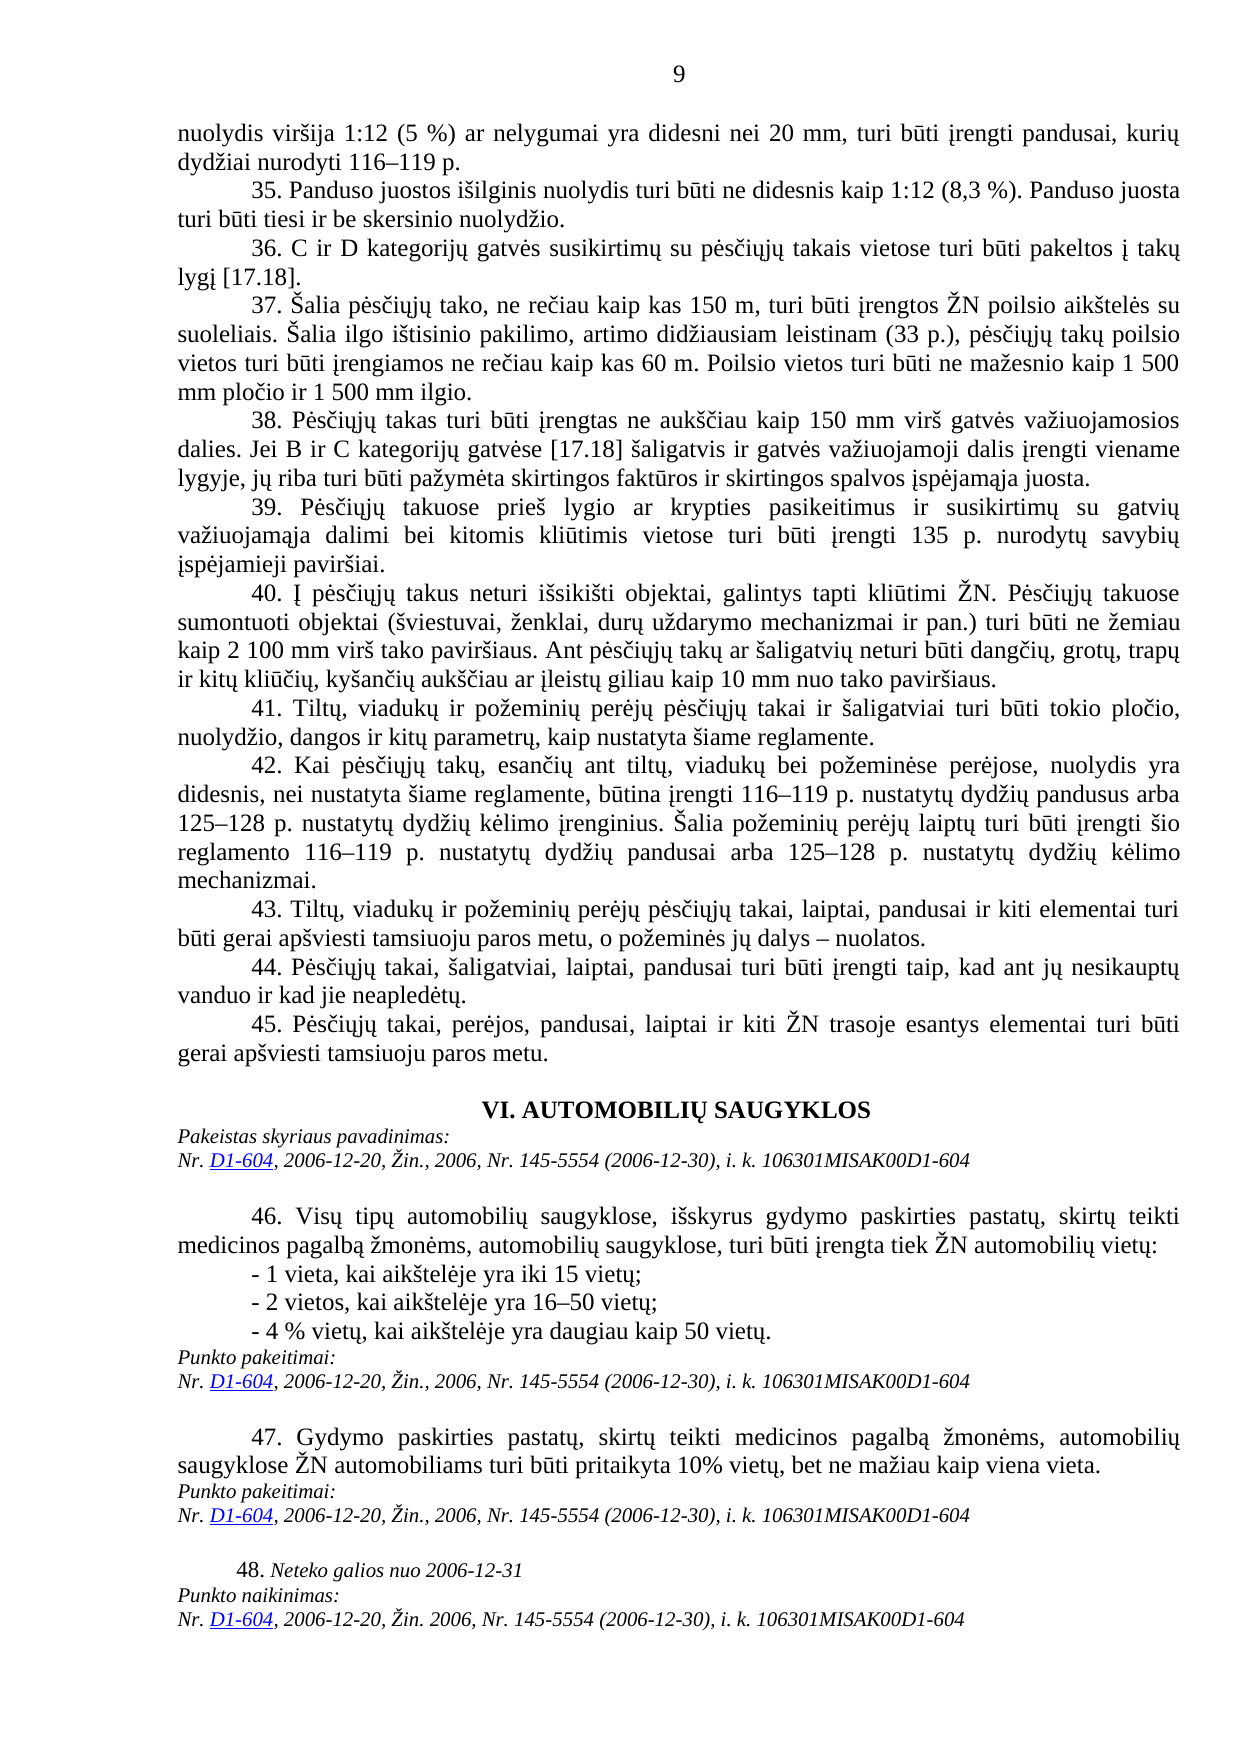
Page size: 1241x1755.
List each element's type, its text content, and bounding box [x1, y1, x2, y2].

text Nr. D1-604, 2006-12-20, Žin., 2006, Nr. 145-5554 (2006-12-30), i. k. 106301MISAK00D1-604 [177, 1369, 1181, 1393]
text Punkto naikinimas: [177, 1583, 1181, 1607]
text 42. Kai pėsčiųjų takų, esančių ant tiltų, viadukų bei požeminėse perėjose, nuolydis yra didesnis, nei nustatyta šiame reglamente, būtina įrengti 116–119 p. nustatytų dydžių pandusus arba 125–128 p. nustatytų dydžių kėlimo įrenginius. Šalia požeminių perėjų laiptų turi būti įrengti šio reglamento 116–119 p. nustatytų dydžių pandusai arba 125–128 p. nustatytų dydžių kėlimo mechanizmai. [177, 751, 1181, 894]
text nuolydis viršija 1:12 (5 %) ar nelygumai yra didesni nei 20 mm, turi būti įrengti pandusai, kurių dydžiai nurodyti 116–119 p. [177, 118, 1181, 176]
text 44. Pėsčiųjų takai, šaligatviai, laiptai, pandusai turi būti įrengti taip, kad ant jų nesikauptų vanduo ir kad jie neapledėtų. [177, 952, 1181, 1009]
text Nr. D1-604, 2006-12-20, Žin., 2006, Nr. 145-5554 (2006-12-30), i. k. 106301MISAK00D1-604 [177, 1148, 1181, 1172]
text 38. Pėsčiųjų takas turi būti įrengtas ne aukščiau kaip 150 mm virš gatvės važiuojamosios dalies. Jei B ir C kategorijų gatvėse [17.18] šaligatvis ir gatvės važiuojamoji dalis įrengti viename lygyje, jų riba turi būti pažymėta skirtingos faktūros ir skirtingos spalvos įspėjamąja juosta. [177, 406, 1181, 492]
text 41. Tiltų, viadukų ir požeminių perėjų pėsčiųjų takai ir šaligatviai turi būti tokio pločio, nuolydžio, dangos ir kitų parametrų, kaip nustatyta šiame reglamente. [177, 693, 1181, 751]
text - 4 % vietų, kai aikštelėje yra daugiau kaip 50 vietų. [177, 1316, 1181, 1345]
text - 1 vieta, kai aikštelėje yra iki 15 vietų; [177, 1259, 1181, 1287]
text 43. Tiltų, viadukų ir požeminių perėjų pėsčiųjų takai, laiptai, pandusai ir kiti elementai turi būti gerai apšviesti tamsiuoju paros metu, o požeminės jų dalys – nuolatos. [177, 894, 1181, 952]
text Nr. D1-604, 2006-12-20, Žin. 2006, Nr. 145-5554 (2006-12-30), i. k. 106301MISAK00D1-604 [177, 1607, 1181, 1631]
text 37. Šalia pėsčiųjų tako, ne rečiau kaip kas 150 m, turi būti įrengtos ŽN poilsio aikštelės su suoleliais. Šalia ilgo ištisinio pakilimo, artimo didžiausiam leistinam (33 p.), pėsčiųjų takų poilsio vietos turi būti įrengiamos ne rečiau kaip kas 60 m. Poilsio vietos turi būti ne mažesnio kaip 1 500 mm pločio ir 1 500 mm ilgio. [177, 291, 1181, 406]
text 48. Neteko galios nuo 2006-12-31 [177, 1556, 1181, 1583]
text 36. C ir D kategorijų gatvės susikirtimų su pėsčiųjų takais vietose turi būti pakeltos į takų lygį [17.18]. [177, 233, 1181, 291]
text 40. Į pėsčiųjų takus neturi išsikišti objektai, galintys tapti kliūtimi ŽN. Pėsčiųjų takuose sumontuoti objektai (šviestuvai, ženklai, durų uždarymo mechanizmai ir pan.) turi būti ne žemiau kaip 2 100 mm virš tako paviršiaus. Ant pėsčiųjų takų ar šaligatvių neturi būti dangčių, grotų, trapų ir kitų kliūčių, kyšančių aukščiau ar įleistų giliau kaip 10 mm nuo tako paviršiaus. [177, 578, 1181, 693]
text VI. AUTOMOBILIŲ SAUGYKLOS [177, 1096, 1181, 1124]
text Nr. D1-604, 2006-12-20, Žin., 2006, Nr. 145-5554 (2006-12-30), i. k. 106301MISAK00D1-604 [177, 1503, 1181, 1527]
text 35. Panduso juostos išilginis nuolydis turi būti ne didesnis kaip 1:12 (8,3 %). Panduso juosta turi būti tiesi ir be skersinio nuolydžio. [177, 176, 1181, 233]
text Punkto pakeitimai: [177, 1479, 1181, 1503]
text 47. Gydymo paskirties pastatų, skirtų teikti medicinos pagalbą žmonėms, automobilių saugyklose ŽN automobiliams turi būti pritaikyta 10% vietų, bet ne mažiau kaip viena vieta. [177, 1422, 1181, 1479]
text 46. Visų tipų automobilių saugyklose, išskyrus gydymo paskirties pastatų, skirtų teikti medicinos pagalbą žmonėms, automobilių saugyklose, turi būti įrengta tiek ŽN automobilių vietų: [177, 1201, 1181, 1259]
text - 2 vietos, kai aikštelėje yra 16–50 vietų; [177, 1287, 1181, 1316]
text 45. Pėsčiųjų takai, perėjos, pandusai, laiptai ir kiti ŽN trasoje esantys elementai turi būti gerai apšviesti tamsiuoju paros metu. [177, 1009, 1181, 1067]
text 39. Pėsčiųjų takuose prieš lygio ar krypties pasikeitimus ir susikirtimų su gatvių važiuojamąja dalimi bei kitomis kliūtimis vietose turi būti įrengti 135 p. nurodytų savybių įspėjamieji paviršiai. [177, 492, 1181, 578]
text Pakeistas skyriaus pavadinimas: [177, 1124, 1181, 1148]
text Punkto pakeitimai: [177, 1345, 1181, 1369]
